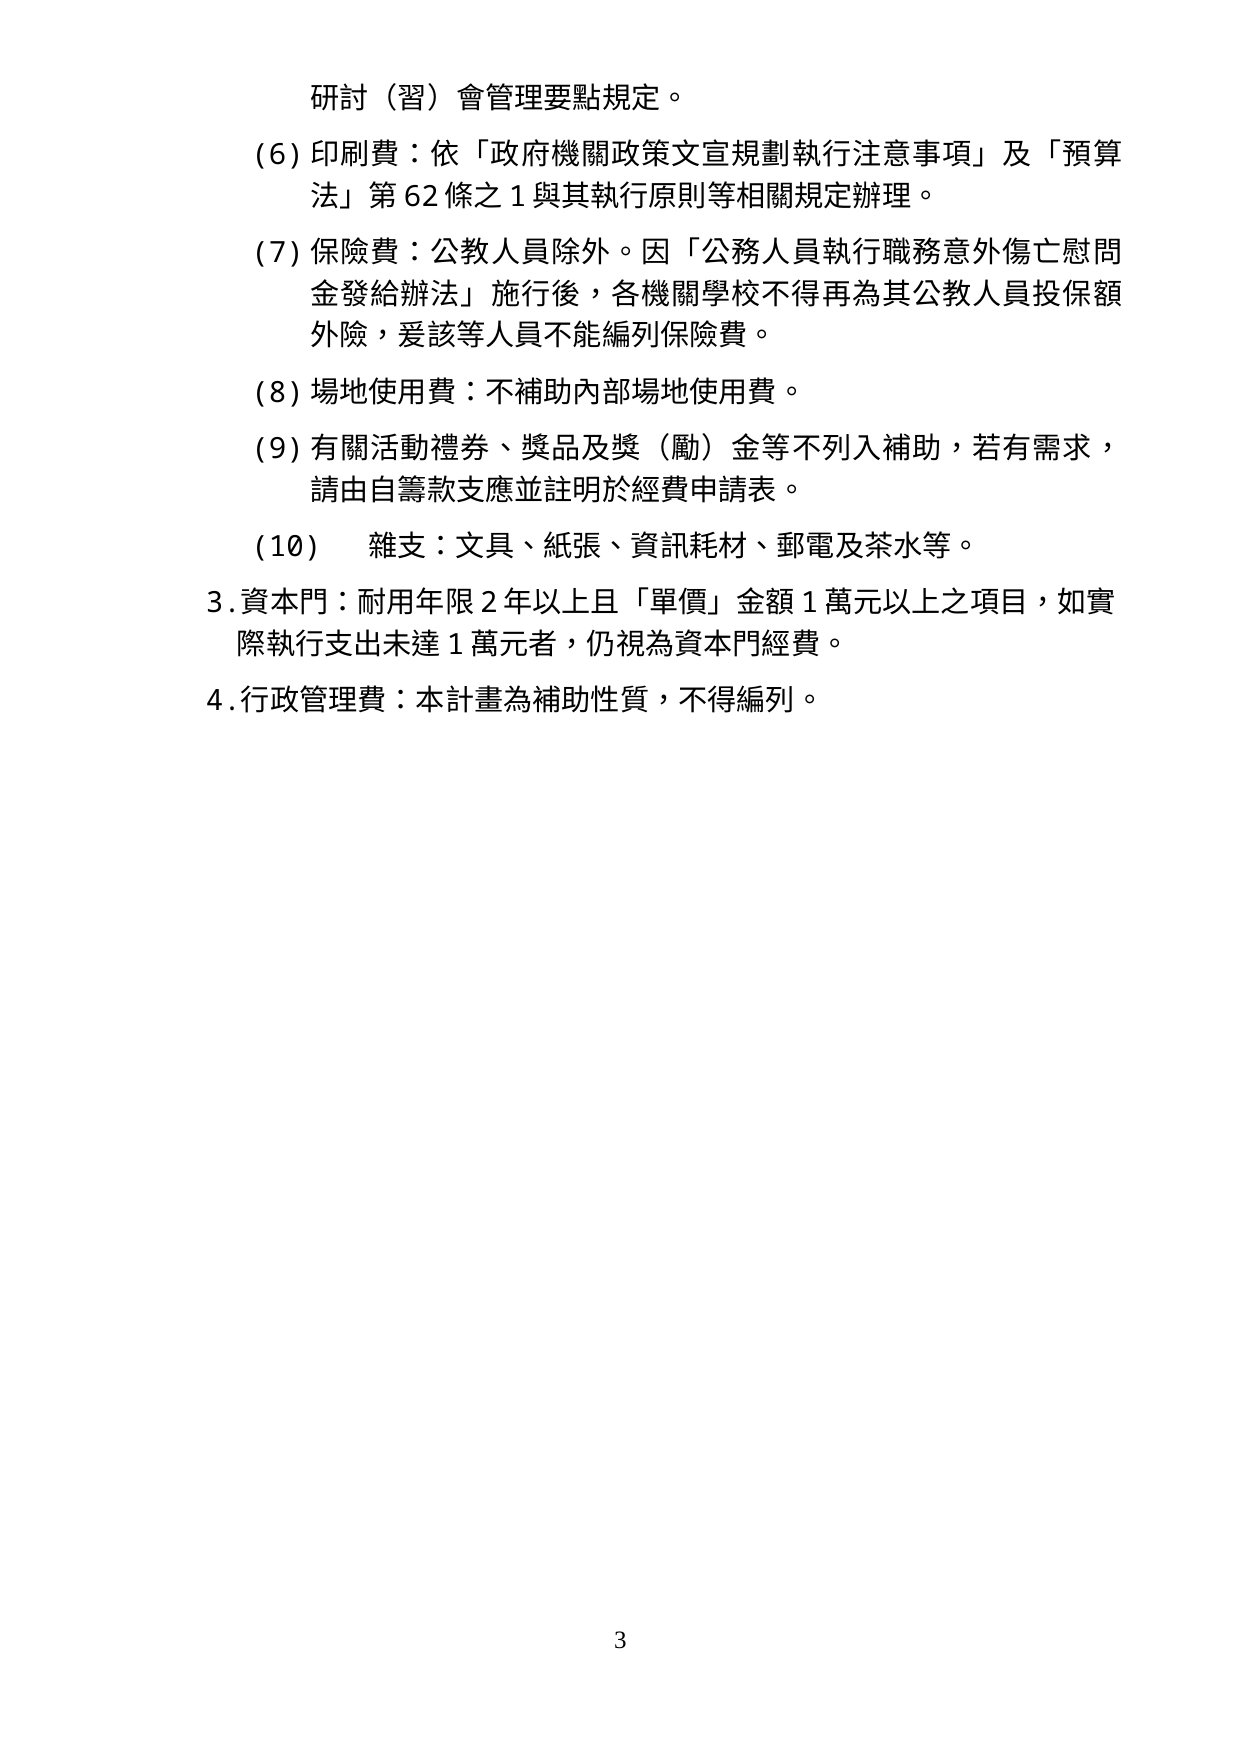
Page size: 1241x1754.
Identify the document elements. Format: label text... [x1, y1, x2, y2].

list 印刷費：依「政府機關政策文宣規劃執行注意事項」及「預算法」第62條之1與其執行原則等相關規定辦理。 [251, 131, 1122, 214]
list 研討（習）會管理要點規定。 [251, 75, 1122, 117]
list 4.行政管理費：本計畫為補助性質，不得編列。 [117, 677, 1122, 719]
list 有關活動禮券、獎品及獎（勵）金等不列入補助，若有需求，請由自籌款支應並註明於經費申請表。 [251, 425, 1122, 508]
list 3.資本門：耐用年限2年以上且「單價」金額1萬元以上之項目，如實 際執行支出未達1萬元者，仍視為資本門經費。 [117, 579, 1122, 662]
list 保險費：公教人員除外。因「公務人員執行職務意外傷亡慰問金發給辦法」施行後，各機關學校不得再為其公教人員投保額外險，爰該等人員不能編列保險費。 [251, 229, 1122, 354]
list 雜支：文具、紙張、資訊耗材、郵電及茶水等。 [251, 523, 1122, 564]
list 場地使用費：不補助內部場地使用費。 [251, 369, 1122, 410]
